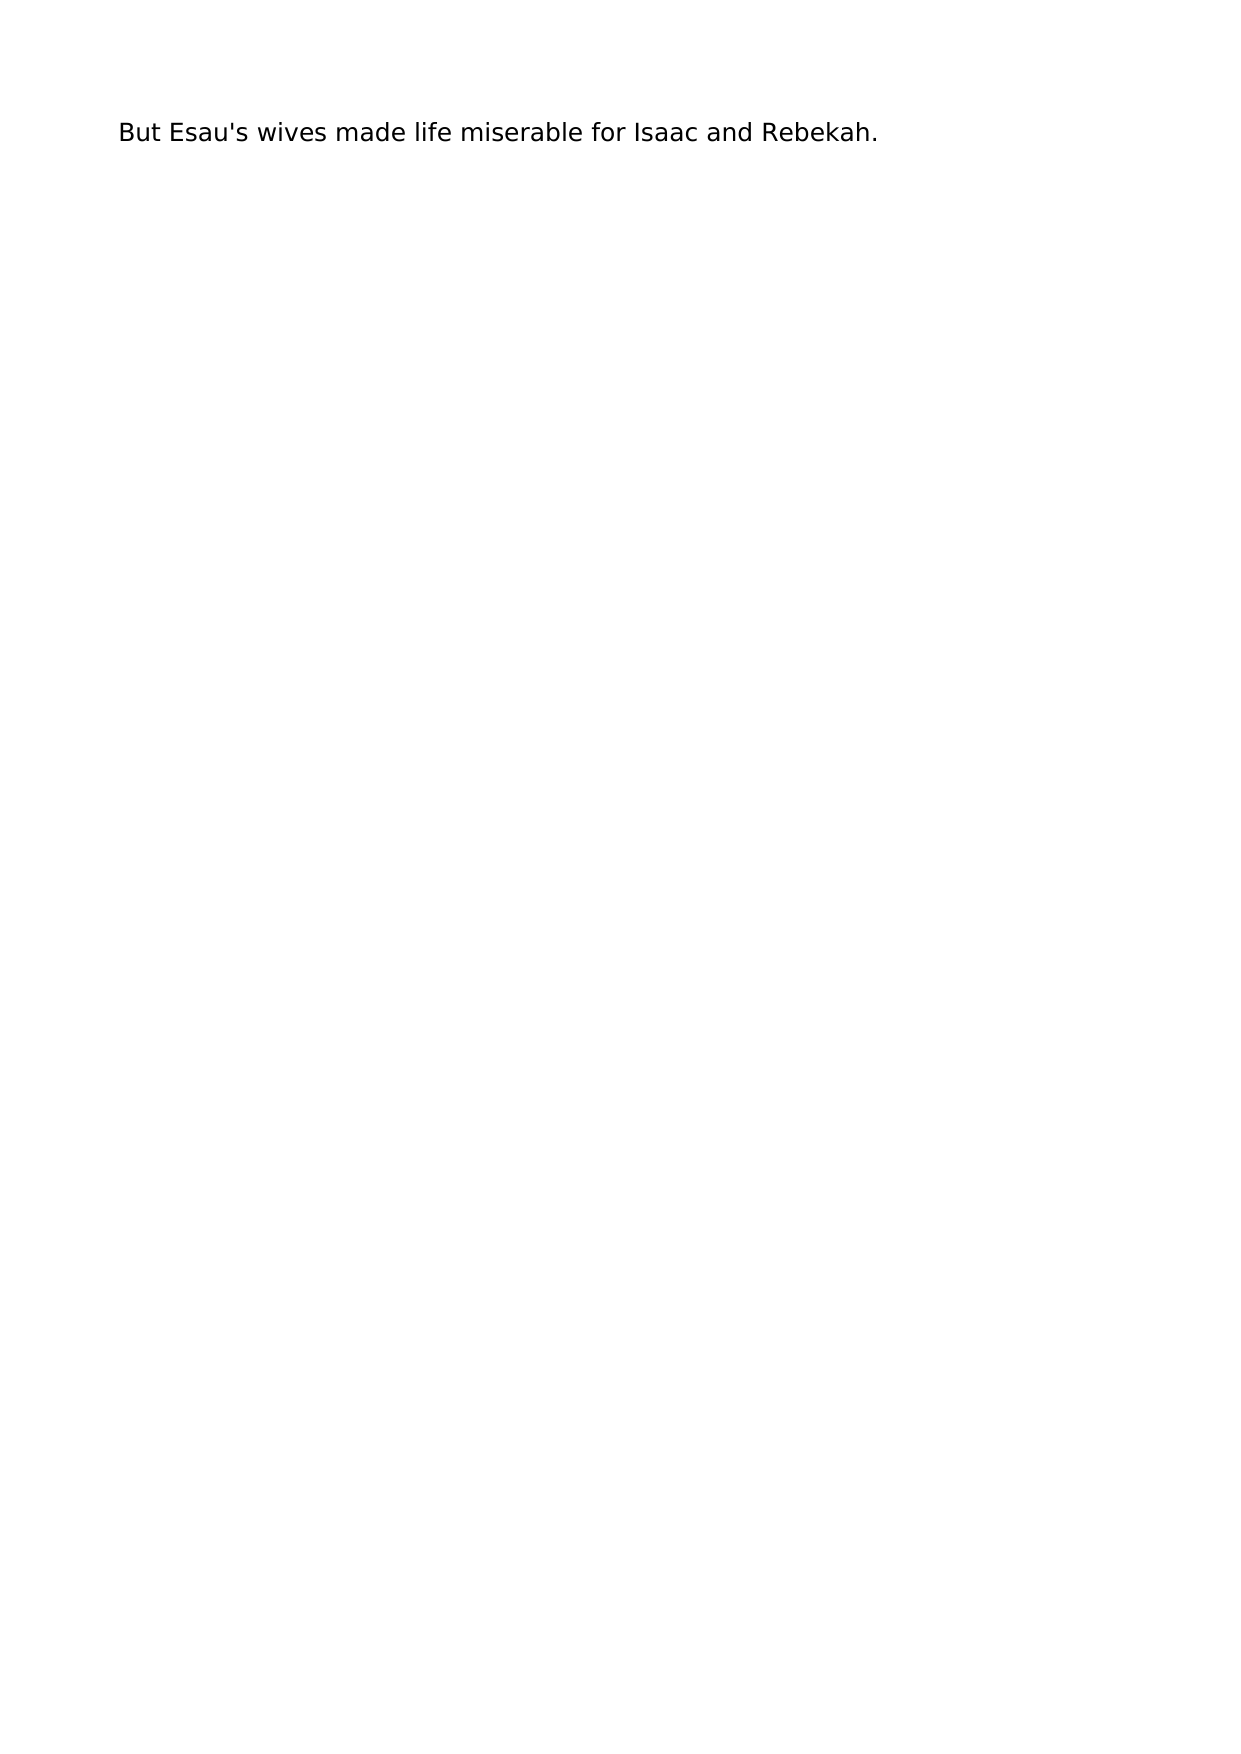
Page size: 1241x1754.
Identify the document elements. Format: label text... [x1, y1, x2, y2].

text But Esau's wives made life miserable for Isaac and Rebekah. [118, 118, 1122, 147]
